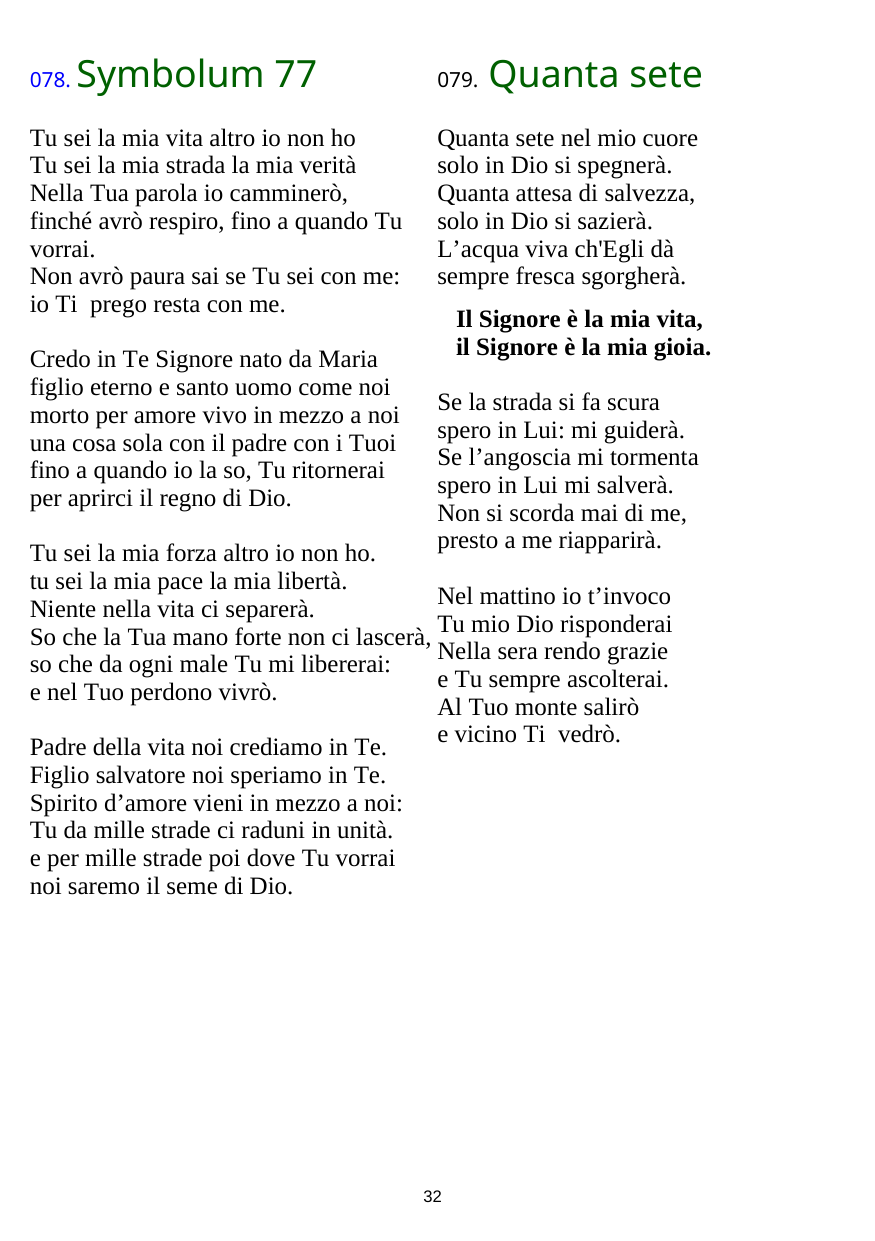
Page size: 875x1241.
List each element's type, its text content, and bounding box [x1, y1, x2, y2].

text Tu mio Dio risponderai [437, 610, 844, 637]
text per aprirci il regno di Dio. [29, 484, 437, 512]
text spero in Lui mi salverà. [437, 471, 844, 499]
text Credo in Te Signore nato da Maria [29, 346, 437, 373]
text solo in Dio si sazierà. [437, 207, 844, 235]
text tu sei la mia pace la mia libertà. [29, 567, 437, 595]
text una cosa sola con il padre con i Tuoi [29, 429, 437, 456]
text Tu sei la mia forza altro io non ho. [29, 539, 437, 567]
text figlio eterno e santo uomo come noi [29, 373, 437, 401]
text noi saremo il seme di Dio. [29, 872, 437, 900]
text So che la Tua mano forte non ci lascerà, [29, 623, 437, 650]
text Se la strada si fa scura [437, 388, 844, 416]
text e Tu sempre ascolterai. [437, 665, 844, 693]
text e vicino Ti vedrò. [437, 721, 844, 748]
text sempre fresca sgorgherà. [437, 262, 844, 290]
text L’acqua viva ch'Egli dà [437, 235, 844, 262]
text Niente nella vita ci separerà. [29, 595, 437, 623]
text so che da ogni male Tu mi libererai: [29, 650, 437, 678]
text Non si scorda mai di me, [437, 499, 844, 527]
text Il Signore è la mia vita, [437, 305, 844, 333]
text Non avrò paura sai se Tu sei con me: [29, 262, 437, 290]
text Tu da mille strade ci raduni in unità. [29, 817, 437, 844]
text presto a me riapparirà. [437, 527, 844, 554]
text spero in Lui: mi guiderà. [437, 416, 844, 443]
text Quanta attesa di salvezza, [437, 179, 844, 207]
text Nella sera rendo grazie [437, 637, 844, 665]
text 079. Quanta sete [437, 47, 844, 98]
text 078. Symbolum 77 [29, 47, 437, 98]
text morto per amore vivo in mezzo a noi [29, 401, 437, 429]
text Tu sei la mia vita altro io non ho [29, 124, 437, 152]
text finché avrò respiro, fino a quando Tu vorrai. [29, 207, 437, 262]
text Figlio salvatore noi speriamo in Te. [29, 761, 437, 789]
text solo in Dio si spegnerà. [437, 152, 844, 179]
text il Signore è la mia gioia. [437, 333, 844, 360]
text Se l’angoscia mi tormenta [437, 443, 844, 471]
text io Ti prego resta con me. [29, 290, 437, 318]
text Al Tuo monte salirò [437, 693, 844, 721]
text Tu sei la mia strada la mia verità [29, 152, 437, 179]
text Padre della vita noi crediamo in Te. [29, 733, 437, 761]
text fino a quando io la so, Tu ritornerai [29, 456, 437, 484]
text Nel mattino io t’invoco [437, 582, 844, 610]
text e per mille strade poi dove Tu vorrai [29, 844, 437, 872]
text Nella Tua parola io camminerò, [29, 179, 437, 207]
text Quanta sete nel mio cuore [437, 124, 844, 152]
text e nel Tuo perdono vivrò. [29, 678, 437, 706]
text Spirito d’amore vieni in mezzo a noi: [29, 789, 437, 817]
